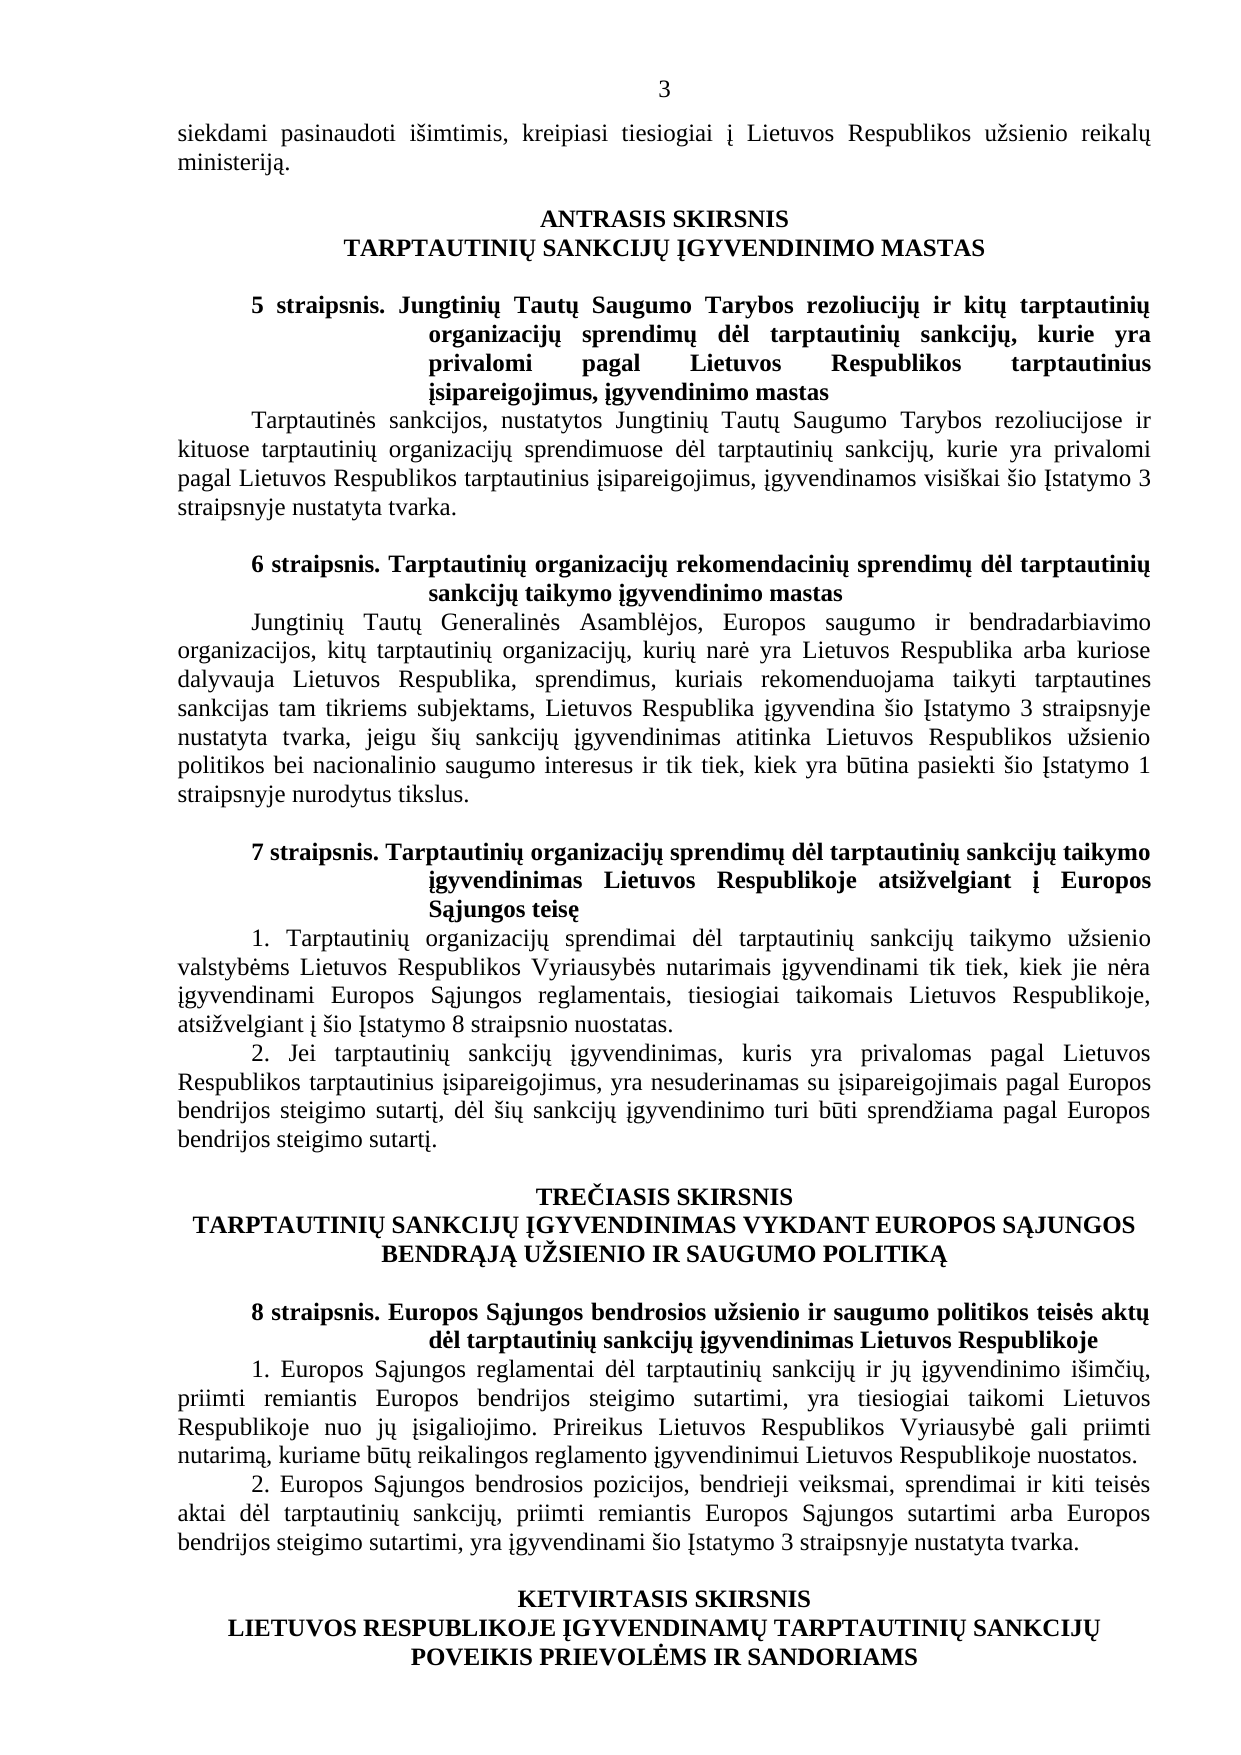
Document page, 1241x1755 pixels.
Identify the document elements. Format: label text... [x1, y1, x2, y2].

text 6 straipsnis. Tarptautinių organizacijų rekomendacinių sprendimų dėl tarptautinių sankcijų taikymo įgyvendinimo mastas [251, 549, 1152, 607]
text TARPTAUTINIŲ SANKCIJŲ ĮGYVENDINIMO MASTAS [177, 233, 1152, 262]
text Jungtinių Tautų Generalinės Asamblėjos, Europos saugumo ir bendradarbiavimo organizacijos, kitų tarptautinių organizacijų, kurių narė yra Lietuvos Respublika arba kuriose dalyvauja Lietuvos Respublika, sprendimus, kuriais rekomenduojama taikyti tarptautines sankcijas tam tikriems subjektams, Lietuvos Respublika įgyvendina šio Įstatymo 3 straipsnyje nustatyta tvarka, jeigu šių sankcijų įgyvendinimas atitinka Lietuvos Respublikos užsienio politikos bei nacionalinio saugumo interesus ir tik tiek, kiek yra būtina pasiekti šio Įstatymo 1 straipsnyje nurodytus tikslus. [177, 607, 1152, 808]
text 1. Tarptautinių organizacijų sprendimai dėl tarptautinių sankcijų taikymo užsienio valstybėms Lietuvos Respublikos Vyriausybės nutarimais įgyvendinami tik tiek, kiek jie nėra įgyvendinami Europos Sąjungos reglamentais, tiesiogiai taikomais Lietuvos Respublikoje, atsižvelgiant į šio Įstatymo 8 straipsnio nuostatas. [177, 923, 1152, 1038]
text KETVIRTASIS SKIRSNIS [177, 1584, 1152, 1613]
text 8 straipsnis. Europos Sąjungos bendrosios užsienio ir saugumo politikos teisės aktų dėl tarptautinių sankcijų įgyvendinimas Lietuvos Respublikoje [251, 1297, 1152, 1354]
text TREČIASIS SKIRSNIS [177, 1182, 1152, 1211]
text ANTRASIS SKIRSNIS [177, 204, 1152, 233]
text TARPTAUTINIŲ SANKCIJŲ ĮGYVENDINIMAS VYKDANT EUROPOS SĄJUNGOS BENDRĄJĄ UŽSIENIO IR SAUGUMO POLITIKĄ [177, 1211, 1152, 1268]
text 2. Europos Sąjungos bendrosios pozicijos, bendrieji veiksmai, sprendimai ir kiti teisės aktai dėl tarptautinių sankcijų, priimti remiantis Europos Sąjungos sutartimi arba Europos bendrijos steigimo sutartimi, yra įgyvendinami šio Įstatymo 3 straipsnyje nustatyta tvarka. [177, 1469, 1152, 1556]
text 7 straipsnis. Tarptautinių organizacijų sprendimų dėl tarptautinių sankcijų taikymo įgyvendinimas Lietuvos Respublikoje atsižvelgiant į Europos Sąjungos teisę [251, 837, 1152, 923]
text 5 straipsnis. Jungtinių Tautų Saugumo Tarybos rezoliucijų ir kitų tarptautinių organizacijų sprendimų dėl tarptautinių sankcijų, kurie yra privalomi pagal Lietuvos Respublikos tarptautinius įsipareigojimus, įgyvendinimo mastas [251, 291, 1152, 406]
text siekdami pasinaudoti išimtimis, kreipiasi tiesiogiai į Lietuvos Respublikos užsienio reikalų ministeriją. [177, 118, 1152, 176]
text 1. Europos Sąjungos reglamentai dėl tarptautinių sankcijų ir jų įgyvendinimo išimčių, priimti remiantis Europos bendrijos steigimo sutartimi, yra tiesiogiai taikomi Lietuvos Respublikoje nuo jų įsigaliojimo. Prireikus Lietuvos Respublikos Vyriausybė gali priimti nutarimą, kuriame būtų reikalingos reglamento įgyvendinimui Lietuvos Respublikoje nuostatos. [177, 1354, 1152, 1469]
text LIETUVOS RESPUBLIKOJE ĮGYVENDINAMŲ TARPTAUTINIŲ SANKCIJŲ POVEIKIS PRIEVOLĖMS IR SANDORIAMS [177, 1613, 1152, 1671]
text Tarptautinės sankcijos, nustatytos Jungtinių Tautų Saugumo Tarybos rezoliucijose ir kituose tarptautinių organizacijų sprendimuose dėl tarptautinių sankcijų, kurie yra privalomi pagal Lietuvos Respublikos tarptautinius įsipareigojimus, įgyvendinamos visiškai šio Įstatymo 3 straipsnyje nustatyta tvarka. [177, 406, 1152, 521]
text 2. Jei tarptautinių sankcijų įgyvendinimas, kuris yra privalomas pagal Lietuvos Respublikos tarptautinius įsipareigojimus, yra nesuderinamas su įsipareigojimais pagal Europos bendrijos steigimo sutartį, dėl šių sankcijų įgyvendinimo turi būti sprendžiama pagal Europos bendrijos steigimo sutartį. [177, 1038, 1152, 1153]
